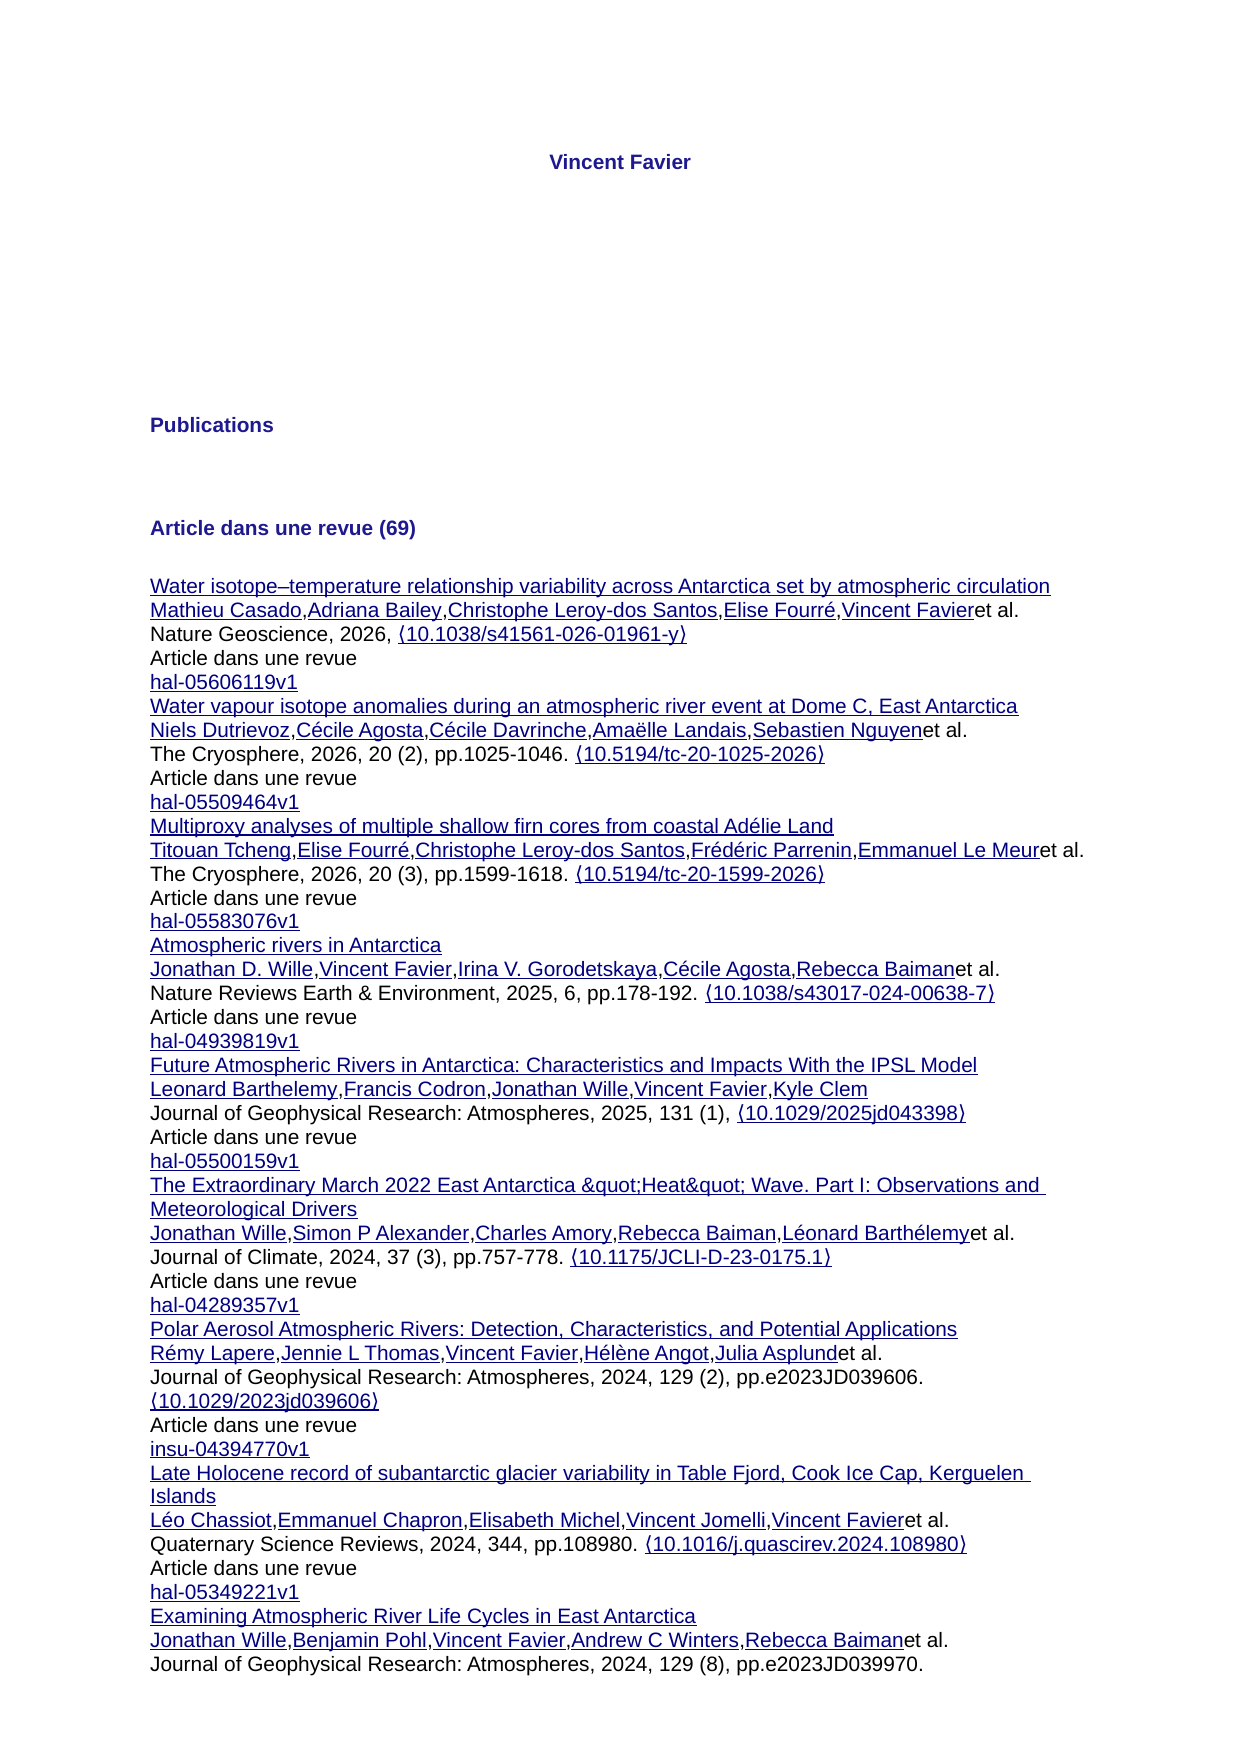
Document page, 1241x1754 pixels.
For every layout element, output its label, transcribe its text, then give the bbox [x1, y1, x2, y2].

table_cell Polar Aerosol Atmospheric Rivers: Detection, Characteristics, and Potential Applications Rémy Lapere,Jennie L Thomas,Vincent Favier,Hélène Angot,Julia Asplundet al. Journal of Geophysical Research: Atmospheres, 2024, 129 (2), pp.e2023JD039606. ⟨10.1029/2023jd039606⟩ Article dans une revue insu-04394770v1 [150, 1317, 1090, 1460]
table_header Water isotope–temperature relationship variability across Antarctica set by atmospheric circulation Mathieu Casado,Adriana Bailey,Christophe Leroy-dos Santos,Elise Fourré,Vincent Favieret al. Nature Geoscience, 2026, ⟨10.1038/s41561-026-01961-y⟩ Article dans une revue hal-05606119v1 [150, 574, 1090, 694]
table_cell Water vapour isotope anomalies during an atmospheric river event at Dome C, East Antarctica Niels Dutrievoz,Cécile Agosta,Cécile Davrinche,Amaëlle Landais,Sebastien Nguyenet al. The Cryosphere, 2026, 20 (2), pp.1025-1046. ⟨10.5194/tc-20-1025-2026⟩ Article dans une revue hal-05509464v1 [150, 694, 1090, 813]
table_cell Multiproxy analyses of multiple shallow firn cores from coastal Adélie Land Titouan Tcheng,Elise Fourré,Christophe Leroy-dos Santos,Frédéric Parrenin,Emmanuel Le Meuret al. The Cryosphere, 2026, 20 (3), pp.1599-1618. ⟨10.5194/tc-20-1599-2026⟩ Article dans une revue hal-05583076v1 [150, 814, 1090, 933]
table_cell Late Holocene record of subantarctic glacier variability in Table Fjord, Cook Ice Cap, Kerguelen Islands Léo Chassiot,Emmanuel Chapron,Elisabeth Michel,Vincent Jomelli,Vincent Favieret al. Quaternary Science Reviews, 2024, 344, pp.108980. ⟨10.1016/j.quascirev.2024.108980⟩ Article dans une revue hal-05349221v1 [150, 1460, 1090, 1604]
table_cell Atmospheric rivers in Antarctica Jonathan D. Wille,Vincent Favier,Irina V. Gorodetskaya,Cécile Agosta,Rebecca Baimanet al. Nature Reviews Earth & Environment, 2025, 6, pp.178-192. ⟨10.1038/s43017-024-00638-7⟩ Article dans une revue hal-04939819v1 [150, 933, 1090, 1053]
table_cell Future Atmospheric Rivers in Antarctica: Characteristics and Impacts With the IPSL Model Leonard Barthelemy,Francis Codron,Jonathan Wille,Vincent Favier,Kyle Clem Journal of Geophysical Research: Atmospheres, 2025, 131 (1), ⟨10.1029/2025jd043398⟩ Article dans une revue hal-05500159v1 [150, 1053, 1090, 1173]
table_cell The Extraordinary March 2022 East Antarctica &quot;Heat&quot; Wave. Part I: Observations and Meteorological Drivers Jonathan Wille,Simon P Alexander,Charles Amory,Rebecca Baiman,Léonard Barthélemyet al. Journal of Climate, 2024, 37 (3), pp.757-778. ⟨10.1175/JCLI-D-23-0175.1⟩ Article dans une revue hal-04289357v1 [150, 1173, 1090, 1317]
subtitle Article dans une revue (69) [150, 516, 1090, 539]
subtitle Vincent Favier [150, 150, 1090, 174]
subtitle Publications [150, 412, 1090, 436]
table_cell Examining Atmospheric River Life Cycles in East Antarctica Jonathan Wille,Benjamin Pohl,Vincent Favier,Andrew C Winters,Rebecca Baimanet al. Journal of Geophysical Research: Atmospheres, 2024, 129 (8), pp.e2023JD039970. [150, 1604, 1090, 1676]
